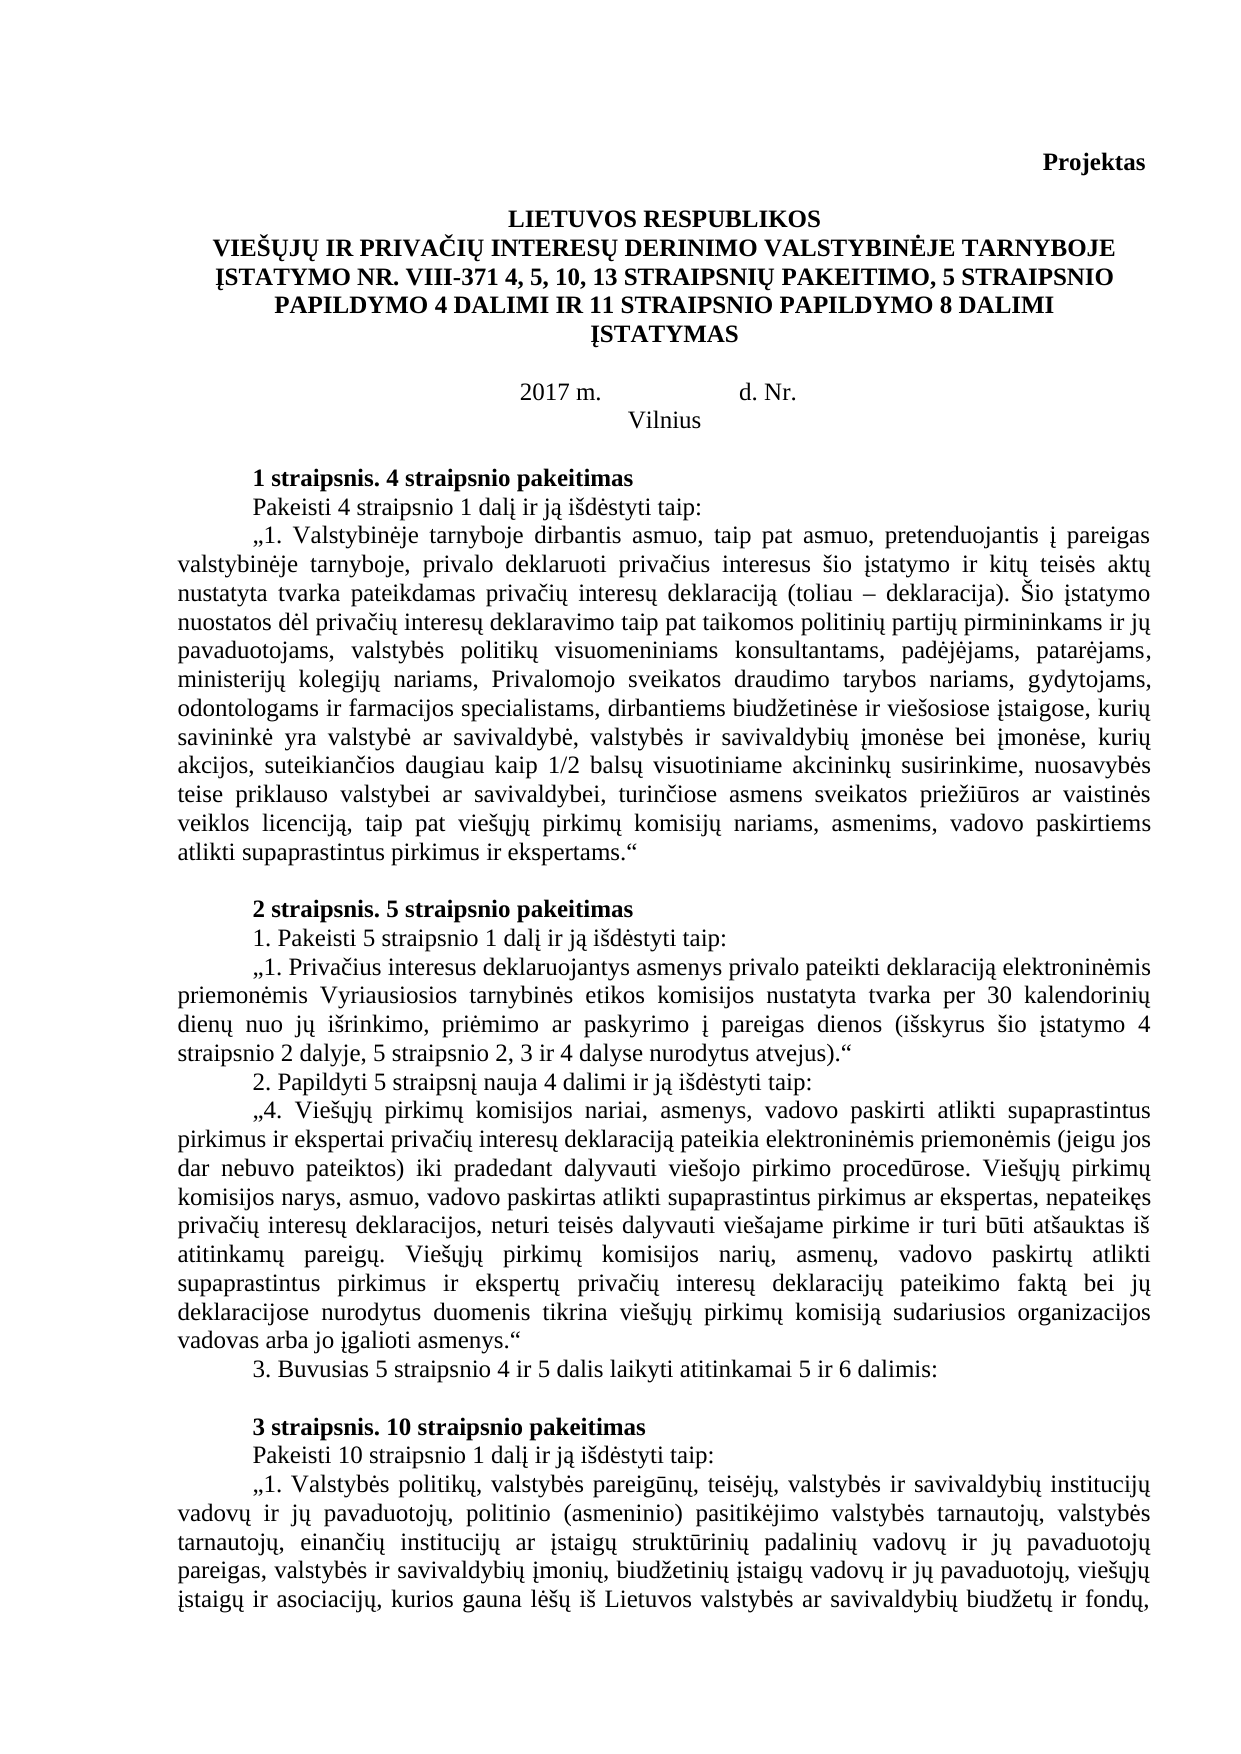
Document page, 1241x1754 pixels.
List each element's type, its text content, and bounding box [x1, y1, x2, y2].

text Pakeisti 10 straipsnio 1 dalį ir ją išdėstyti taip: [177, 1441, 1152, 1469]
text 2 straipsnis. 5 straipsnio pakeitimas [177, 894, 1152, 923]
text Projektas [852, 147, 1152, 176]
text 3. Buvusias 5 straipsnio 4 ir 5 dalis laikyti atitinkamai 5 ir 6 dalimis: [177, 1354, 1152, 1383]
text „1. Valstybės politikų, valstybės pareigūnų, teisėjų, valstybės ir savivaldybių institucijų vadovų ir jų pavaduotojų, politinio (asmeninio) pasitikėjimo valstybės tarnautojų, valstybės tarnautojų, einančių institucijų ar įstaigų struktūrinių padalinių vadovų ir jų pavaduotojų pareigas, valstybės ir savivaldybių įmonių, biudžetinių įstaigų vadovų ir jų pavaduotojų, viešųjų įstaigų ir asociacijų, kurios gauna lėšų iš Lietuvos valstybės ar savivaldybių biudžetų ir fondų, [177, 1469, 1152, 1613]
text 1. Pakeisti 5 straipsnio 1 dalį ir ją išdėstyti taip: [177, 923, 1152, 952]
text VIEŠŲJŲ IR PRIVAČIŲ INTERESŲ DERINIMO VALSTYBINĖJE TARNYBOJE ĮSTATYMO NR. VIII-371 4, 5, 10, 13 STRAIPSNIŲ Pakeitimo, 5 STRAIPSNIO papildymo 4 DALIMI IR 11 STRAIPSNIO PAPILDYMO 8 DALIMI [177, 233, 1152, 319]
text 1 straipsnis. 4 straipsnio pakeitimas [177, 463, 1152, 492]
text 3 straipsnis. 10 straipsnio pakeitimas [177, 1412, 1152, 1441]
text „1. Valstybinėje tarnyboje dirbantis asmuo, taip pat asmuo, pretenduojantis į pareigas valstybinėje tarnyboje, privalo deklaruoti privačius interesus šio įstatymo ir kitų teisės aktų nustatyta tvarka pateikdamas privačių interesų deklaraciją (toliau – deklaracija). Šio įstatymo nuostatos dėl privačių interesų deklaravimo taip pat taikomos politinių partijų pirmininkams ir jų pavaduotojams, valstybės politikų visuomeniniams konsultantams, padėjėjams, patarėjams, ministerijų kolegijų nariams, Privalomojo sveikatos draudimo tarybos nariams, gydytojams, odontologams ir farmacijos specialistams, dirbantiems biudžetinėse ir viešosiose įstaigose, kurių savininkė yra valstybė ar savivaldybė, valstybės ir savivaldybių įmonėse bei įmonėse, kurių akcijos, suteikiančios daugiau kaip 1/2 balsų visuotiniame akcininkų susirinkime, nuosavybės teise priklauso valstybei ar savivaldybei, turinčiose asmens sveikatos priežiūros ar vaistinės veiklos licenciją, taip pat viešųjų pirkimų komisijų nariams, asmenims, vadovo paskirtiems atlikti supaprastintus pirkimus ir ekspertams.“ [177, 521, 1152, 866]
text 2. Papildyti 5 straipsnį nauja 4 dalimi ir ją išdėstyti taip: [177, 1067, 1152, 1096]
text Vilnius [177, 406, 1152, 434]
text „4. Viešųjų pirkimų komisijos nariai, asmenys, vadovo paskirti atlikti supaprastintus pirkimus ir ekspertai privačių interesų deklaraciją pateikia elektroninėmis priemonėmis (jeigu jos dar nebuvo pateiktos) iki pradedant dalyvauti viešojo pirkimo procedūrose. Viešųjų pirkimų komisijos narys, asmuo, vadovo paskirtas atlikti supaprastintus pirkimus ar ekspertas, nepateikęs privačių interesų deklaracijos, neturi teisės dalyvauti viešajame pirkime ir turi būti atšauktas iš atitinkamų pareigų. Viešųjų pirkimų komisijos narių, asmenų, vadovo paskirtų atlikti supaprastintus pirkimus ir ekspertų privačių interesų deklaracijų pateikimo faktą bei jų deklaracijose nurodytus duomenis tikrina viešųjų pirkimų komisiją sudariusios organizacijos vadovas arba jo įgalioti asmenys.“ [177, 1096, 1152, 1354]
text ĮSTATYMAS [177, 319, 1152, 348]
text 2017 m. d. Nr. [177, 377, 1152, 406]
text Pakeisti 4 straipsnio 1 dalį ir ją išdėstyti taip: [177, 492, 1152, 521]
text „1. Privačius interesus deklaruojantys asmenys privalo pateikti deklaraciją elektroninėmis priemonėmis Vyriausiosios tarnybinės etikos komisijos nustatyta tvarka per 30 kalendorinių dienų nuo jų išrinkimo, priėmimo ar paskyrimo į pareigas dienos (išskyrus šio įstatymo 4 straipsnio 2 dalyje, 5 straipsnio 2, 3 ir 4 dalyse nurodytus atvejus).“ [177, 952, 1152, 1067]
text LIETUVOS RESPUBLIKOS [177, 204, 1152, 233]
